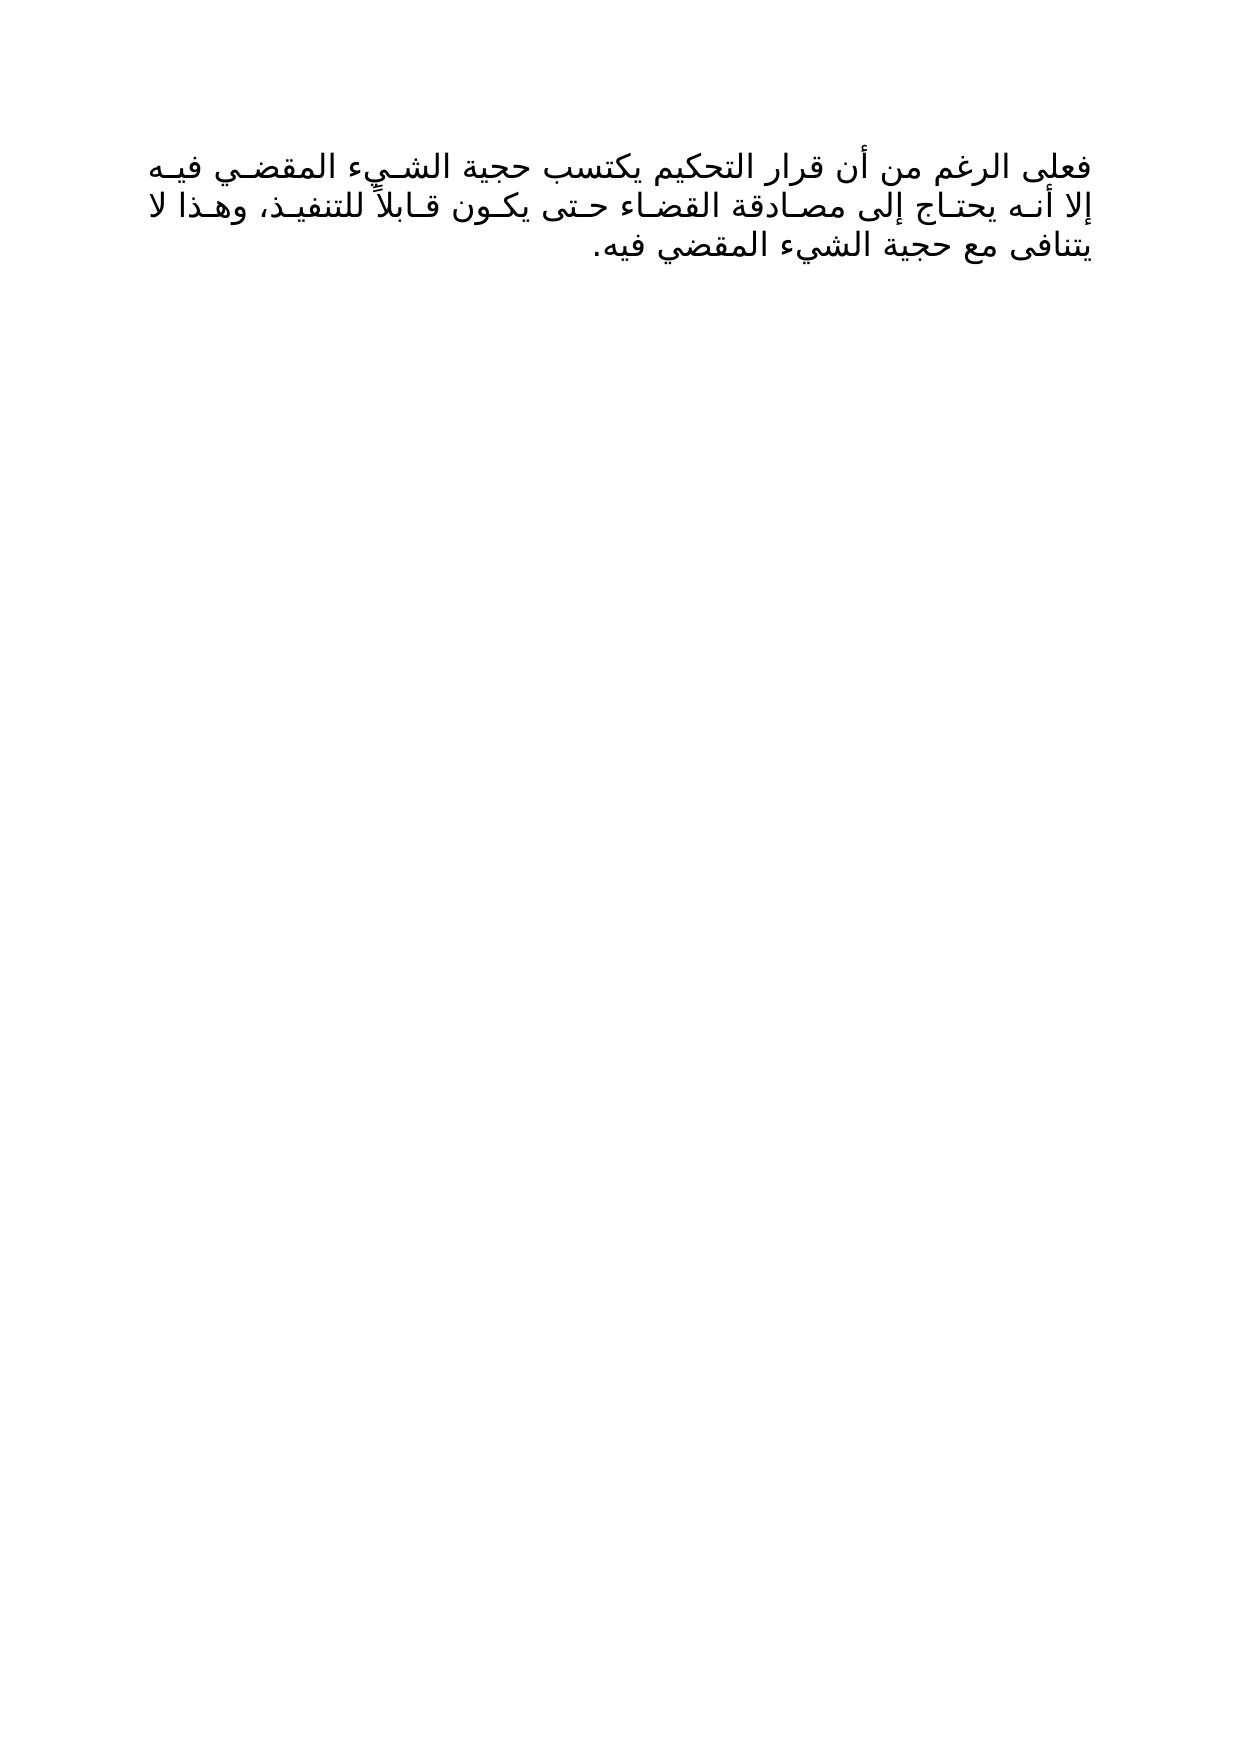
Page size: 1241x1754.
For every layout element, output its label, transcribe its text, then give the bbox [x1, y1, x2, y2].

text تصبح القرارات الصادرة عن القضاء سندات تنفيذية قابلة للتنفيذ الجبري، إذا كانت غير قابلة للطعن، أما قرارات التحكيم فتخضع لرقابة القضاء المختص لأنها تستمد قوتها من اتفاق أطراف النزاع، وحتى يتم تنفيذها لابد من رقابة القضاء عليها للتحقق من صدورها بشكل صحيح، فعلى الرغم من أن قرار التحكيم يكتسب حجية الشيء المقضي فيه إلا أنه يحتاج إلى مصادقة القضاء حتى يكون قابلاً للتنفيذ، وهذا لا يتنافى مع حجية الشيء المقضي فيه. [148, 148, 1093, 264]
